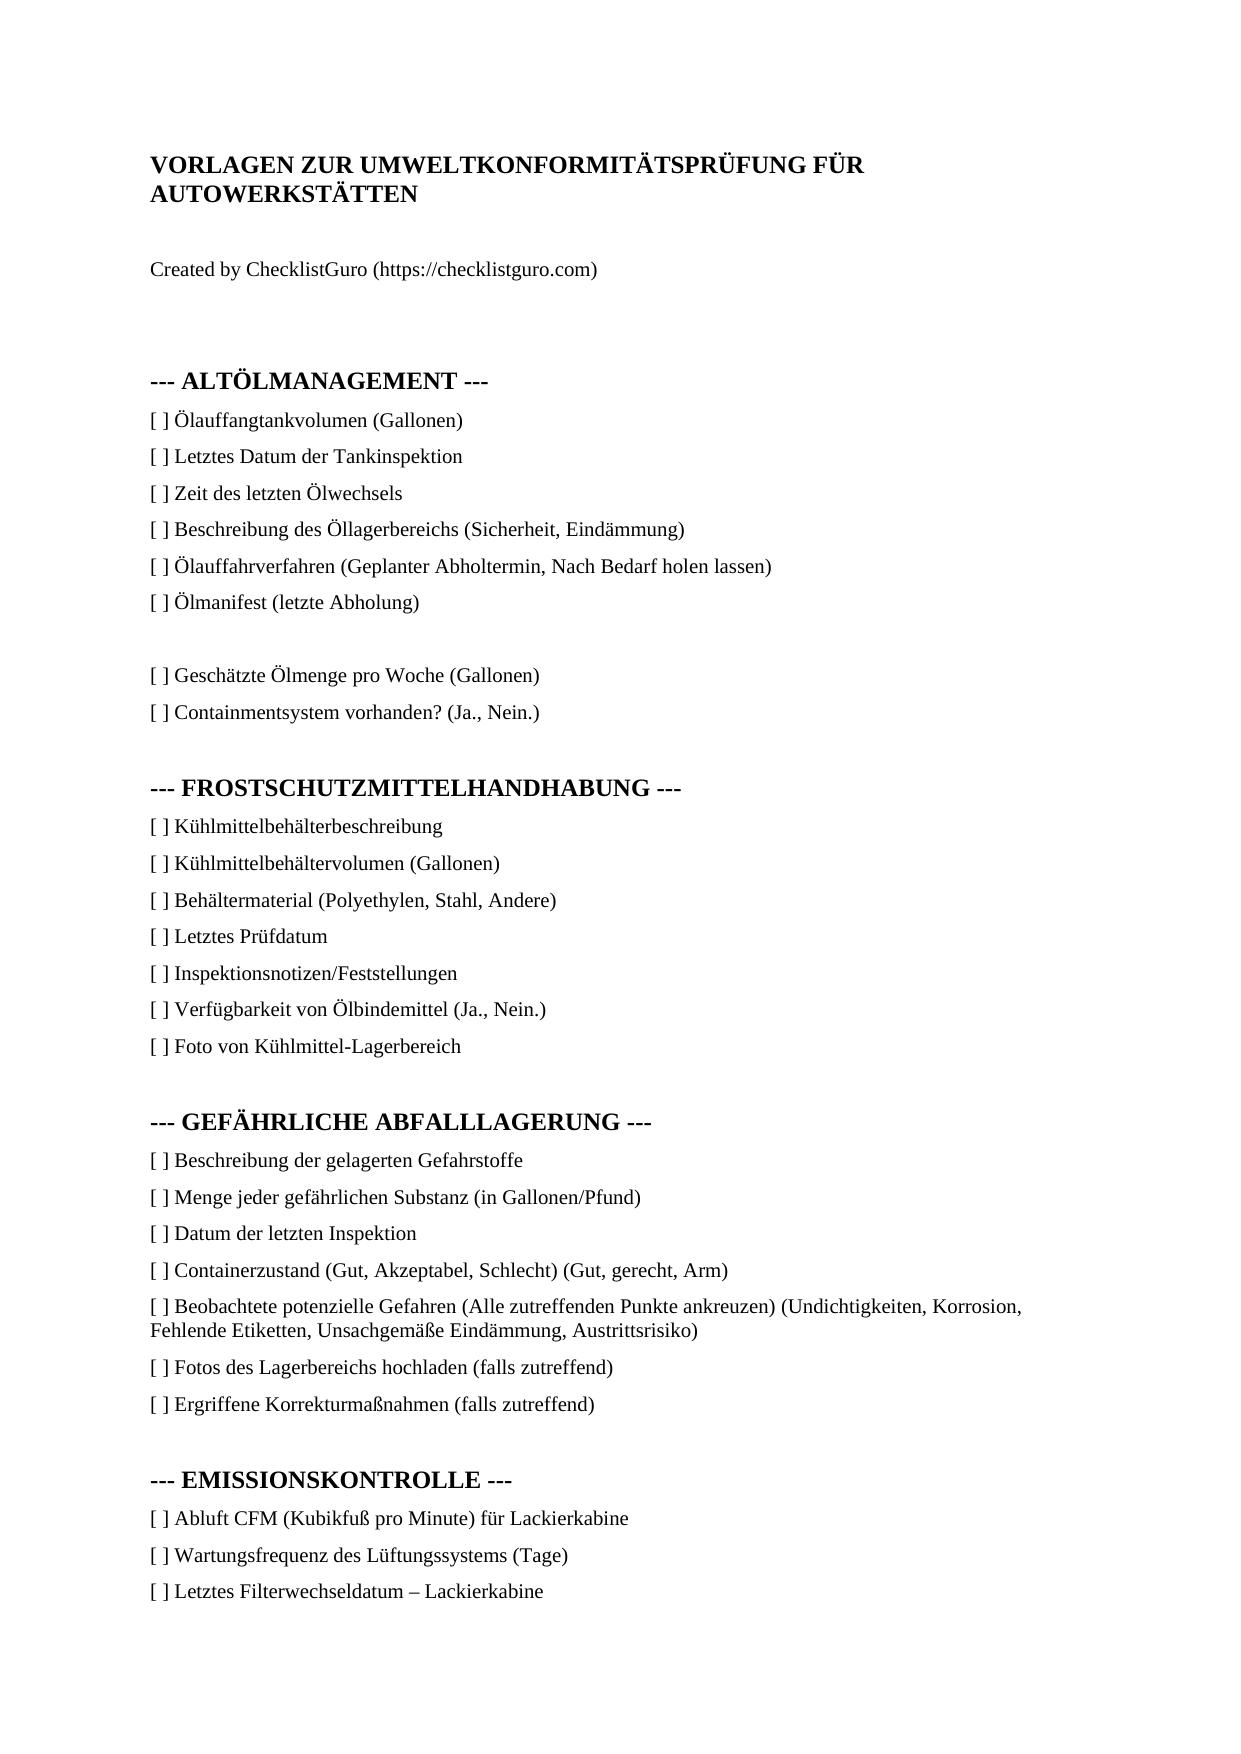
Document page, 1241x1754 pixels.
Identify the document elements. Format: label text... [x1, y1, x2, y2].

text [ ] Datum der letzten Inspektion [150, 1221, 1090, 1245]
text [ ] Fotos des Lagerbereichs hochladen (falls zutreffend) [150, 1355, 1090, 1379]
text [ ] Letztes Datum der Tankinspektion [150, 444, 1090, 468]
text [ ] Ölauffangtankvolumen (Gallonen) [150, 407, 1090, 432]
text [ ] Beschreibung des Öllagerbereichs (Sicherheit, Eindämmung) [150, 517, 1090, 541]
text [ ] Containerzustand (Gut, Akzeptabel, Schlecht) (Gut, gerecht, Arm) [150, 1258, 1090, 1282]
text [ ] Containmentsystem vorhanden? (Ja., Nein.) [150, 700, 1090, 724]
text [ ] Beobachtete potenzielle Gefahren (Alle zutreffenden Punkte ankreuzen) (Undichtigkeiten, Korrosion, Fehlende Etiketten, Unsachgemäße Eindämmung, Austrittsrisiko) [150, 1294, 1090, 1342]
text [ ] Ölauffahrverfahren (Geplanter Abholtermin, Nach Bedarf holen lassen) [150, 554, 1090, 578]
text --- EMISSIONSKONTROLLE --- [150, 1465, 1090, 1493]
text --- GEFÄHRLICHE ABFALLLAGERUNG --- [150, 1107, 1090, 1136]
text [ ] Wartungsfrequenz des Lüftungssystems (Tage) [150, 1542, 1090, 1567]
text [ ] Ölmanifest (letzte Abholung) [150, 590, 1090, 614]
text [ ] Menge jeder gefährlichen Substanz (in Gallonen/Pfund) [150, 1185, 1090, 1209]
text [ ] Geschätzte Ölmenge pro Woche (Gallonen) [150, 663, 1090, 687]
text [ ] Zeit des letzten Ölwechsels [150, 481, 1090, 505]
text [ ] Ergriffene Korrekturmaßnahmen (falls zutreffend) [150, 1392, 1090, 1416]
text [ ] Letztes Filterwechseldatum – Lackierkabine [150, 1579, 1090, 1603]
text --- FROSTSCHUTZMITTELHANDHABUNG --- [150, 773, 1090, 802]
text --- ALTÖLMANAGEMENT --- [150, 366, 1090, 395]
text [ ] Letztes Prüfdatum [150, 924, 1090, 948]
text [ ] Kühlmittelbehälterbeschreibung [150, 814, 1090, 838]
text [ ] Beschreibung der gelagerten Gefahrstoffe [150, 1148, 1090, 1172]
text [ ] Kühlmittelbehältervolumen (Gallonen) [150, 851, 1090, 875]
text VORLAGEN ZUR UMWELTKONFORMITÄTSPRÜFUNG FÜR AUTOWERKSTÄTTEN [150, 150, 1090, 207]
text [ ] Abluft CFM (Kubikfuß pro Minute) für Lackierkabine [150, 1506, 1090, 1530]
text [ ] Verfügbarkeit von Ölbindemittel (Ja., Nein.) [150, 997, 1090, 1021]
text Created by ChecklistGuro (https://checklistguro.com) [150, 257, 1090, 281]
text [ ] Foto von Kühlmittel-Lagerbereich [150, 1034, 1090, 1058]
text [ ] Behältermaterial (Polyethylen, Stahl, Andere) [150, 887, 1090, 912]
text [ ] Inspektionsnotizen/Feststellungen [150, 961, 1090, 985]
